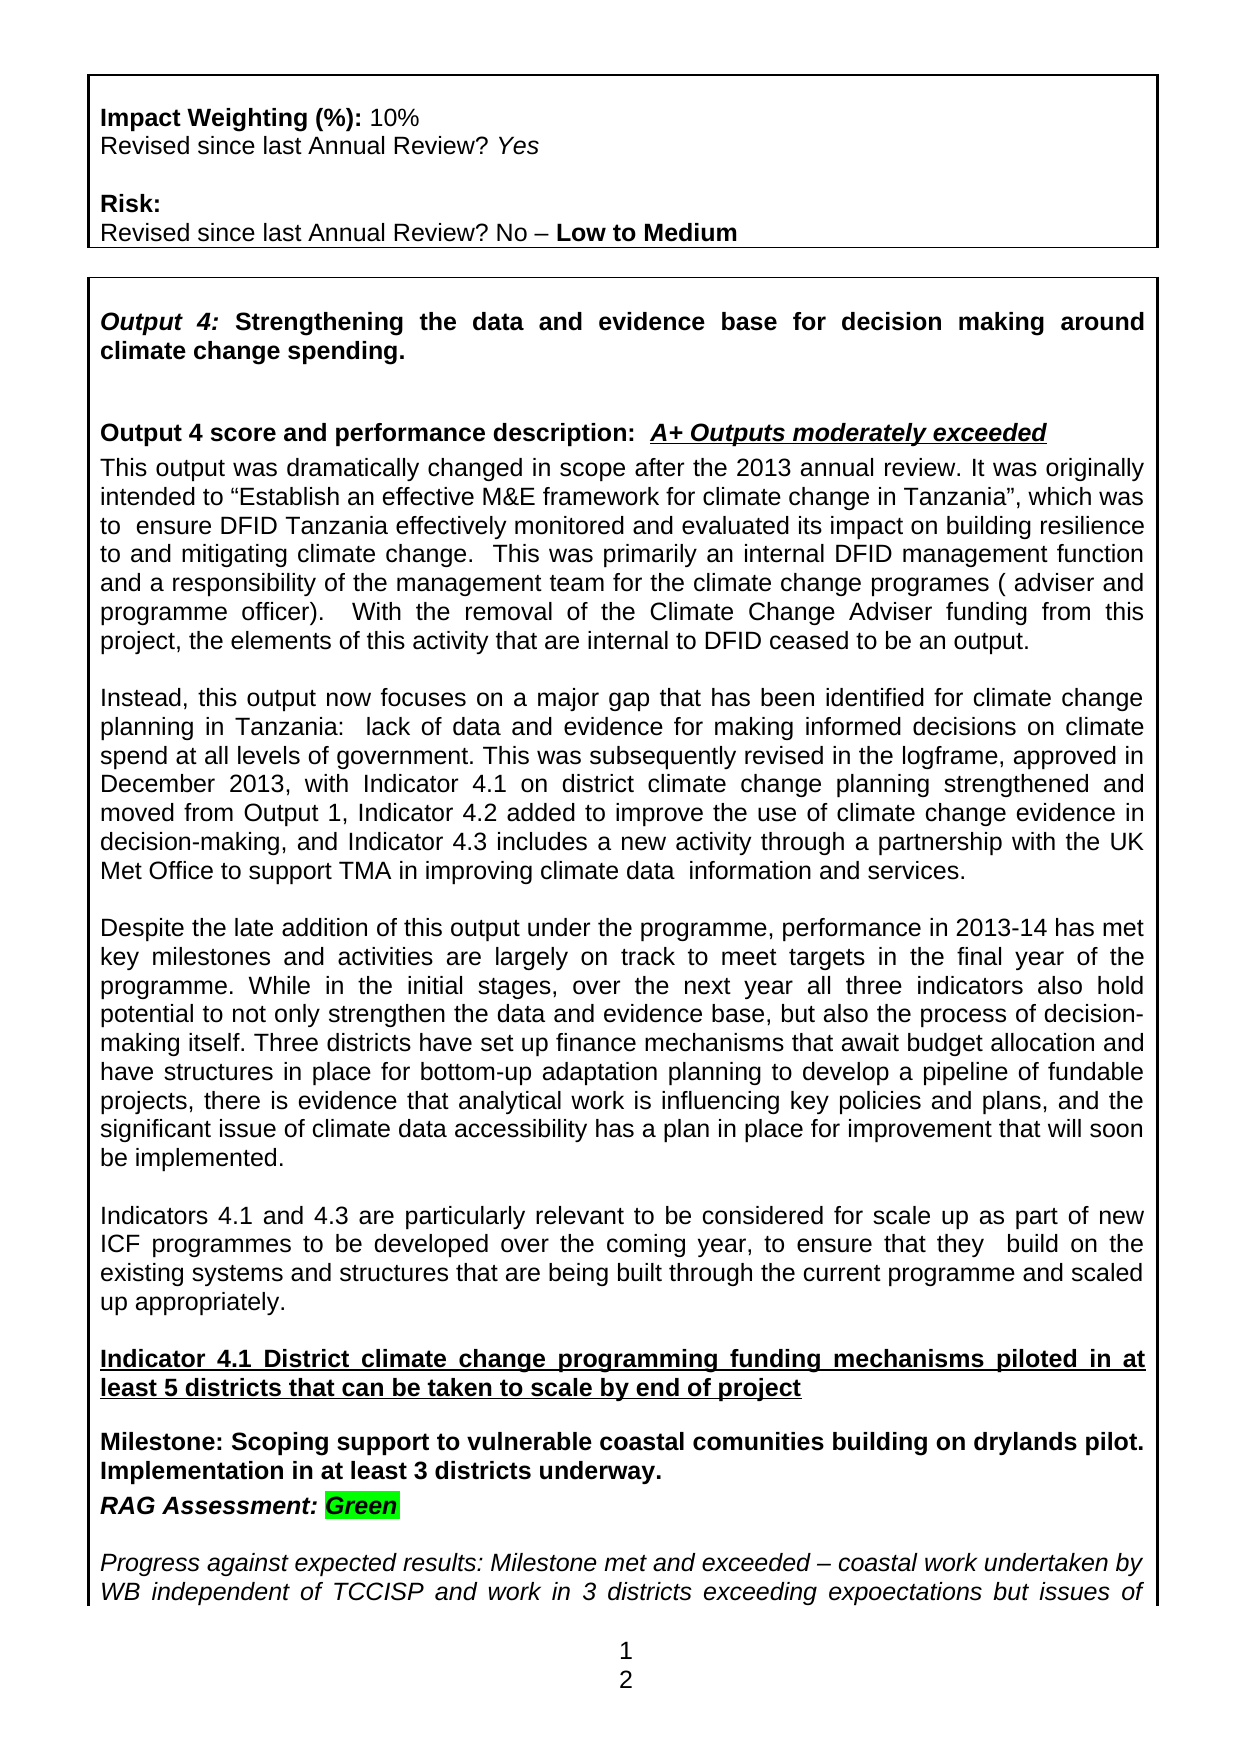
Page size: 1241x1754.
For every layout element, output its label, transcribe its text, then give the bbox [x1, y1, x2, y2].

table_cell Output 4 score and performance description: A+ Outputs moderately exceeded This output was dramatically changed in scope after the 2013 annual review. It was originally intended to “Establish an effective M&E framework for climate change in Tanzania”, which was to ensure DFID Tanzania effectively monitored and evaluated its impact on building resilience to and mitigating climate change. This was primarily an internal DFID management function and a responsibility of the management team for the climate change programes ( adviser and programme officer). With the removal of the Climate Change Adviser funding from this project, the elements of this activity that are internal to DFID ceased to be an output. Instead, this output now focuses on a major gap that has been identified for climate change planning in Tanzania: lack of data and evidence for making informed decisions on climate spend at all levels of government. This was subsequently revised in the logframe, approved in December 2013, with Indicator 4.1 on district climate change planning strengthened and moved from Output 1, Indicator 4.2 added to improve the use of climate change evidence in decision-making, and Indicator 4.3 includes a new activity through a partnership with the UK Met Office to support TMA in improving climate data information and services. Despite the late addition of this output under the programme, performance in 2013-14 has met key milestones and activities are largely on track to meet targets in the final year of the programme. While in the initial stages, over the next year all three indicators also hold potential to not only strengthen the data and evidence base, but also the process of decision-making itself. Three districts have set up finance mechanisms that await budget allocation and have structures in place for bottom-up adaptation planning to develop a pipeline of fundable projects, there is evidence that analytical work is influencing key policies and plans, and the significant issue of climate data accessibility has a plan in place for improvement that will soon be implemented. Indicators 4.1 and 4.3 are particularly relevant to be considered for scale up as part of new ICF programmes to be developed over the coming year, to ensure that they build on the existing systems and structures that are being built through the current programme and scaled up appropriately. Indicator 4.1 District climate change programming funding mechanisms piloted in at least 5 districts that can be taken to scale by end of project Milestone: Scoping support to vulnerable coastal comunities building on drylands pilot. Implementation in at least 3 districts underway. RAG Assessment: Green Progress against expected results: Milestone met and exceeded – coastal work undertaken by WB independent of TCCISP and work in 3 districts exceeding expoectations but issues of [90, 393, 1156, 1606]
table_header Output 4: Strengthening the data and evidence base for decision making around climate change spending. [90, 278, 1156, 393]
table_cell Impact Weighting (%): 10% Revised since last Annual Review? Yes Risk: Revised since last Annual Review? No – Low to Medium [90, 76, 1156, 246]
